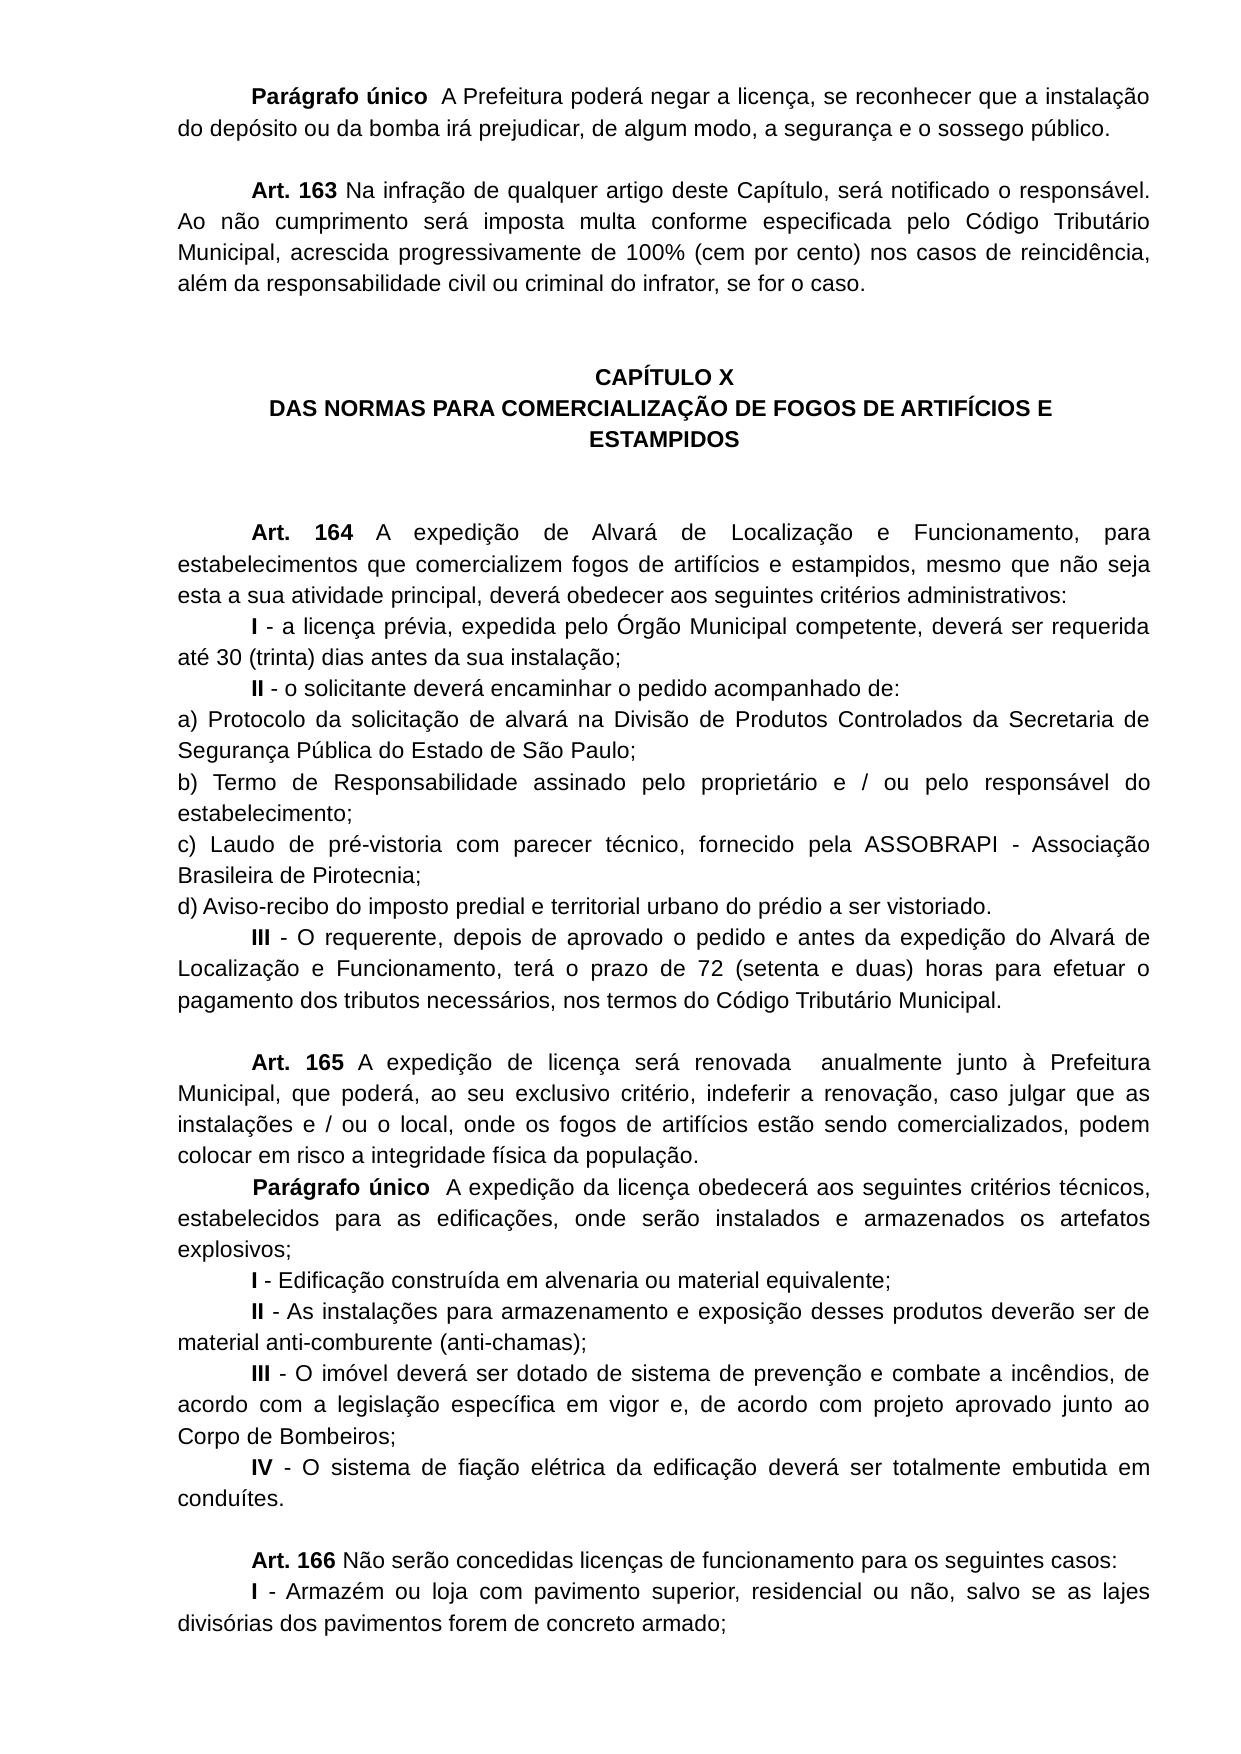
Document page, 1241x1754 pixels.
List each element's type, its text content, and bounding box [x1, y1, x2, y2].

text b) Termo de Responsabilidade assinado pelo proprietário e / ou pelo responsável do estabelecimento; [177, 768, 1152, 826]
text Parágrafo único A Prefeitura poderá negar a licença, se reconhecer que a instalação do depósito ou da bomba irá prejudicar, de algum modo, a segurança e o sossego público. [177, 83, 1152, 141]
text III - O imóvel deverá ser dotado de sistema de prevenção e combate a incêndios, de acordo com a legislação específica em vigor e, de acordo com projeto aprovado junto ao Corpo de Bombeiros; [177, 1360, 1152, 1449]
text IV - O sistema de fiação elétrica da edificação deverá ser totalmente embutida em conduítes. [177, 1453, 1152, 1511]
text DAS NORMAS PARA COMERCIALIZAÇÃO DE FOGOS DE ARTIFÍCIOS E [177, 394, 1152, 421]
text I - Armazém ou loja com pavimento superior, residencial ou não, salvo se as lajes divisórias dos pavimentos forem de concreto armado; [177, 1578, 1152, 1636]
text Parágrafo único A expedição da licença obedecerá aos seguintes critérios técnicos, estabelecidos para as edificações, onde serão instalados e armazenados os artefatos explosivos; [177, 1173, 1152, 1262]
text CAPÍTULO X [177, 363, 1152, 390]
text II - o solicitante deverá encaminhar o pedido acompanhado de: [177, 674, 1152, 702]
text ESTAMPIDOS [177, 425, 1152, 452]
text Art. 163 Na infração de qualquer artigo deste Capítulo, será notificado o responsável. Ao não cumprimento será imposta multa conforme especificada pelo Código Tributário Municipal, acrescida progressivamente de 100% (cem por cento) nos casos de reincidência, além da responsabilidade civil ou criminal do infrator, se for o caso. [177, 176, 1152, 297]
text d) Aviso-recibo do imposto predial e territorial urbano do prédio a ser vistoriado. [177, 892, 1152, 919]
text II - As instalações para armazenamento e exposição desses produtos deverão ser de material anti-comburente (anti-chamas); [177, 1297, 1152, 1356]
text Art. 164 A expedição de Alvará de Localização e Funcionamento, para estabelecimentos que comercializem fogos de artifícios e estampidos, mesmo que não seja esta a sua atividade principal, deverá obedecer aos seguintes critérios administrativos: [177, 519, 1152, 608]
text I - a licença prévia, expedida pelo Órgão Municipal competente, deverá ser requerida até 30 (trinta) dias antes da sua instalação; [177, 612, 1152, 670]
text a) Protocolo da solicitação de alvará na Divisão de Produtos Controlados da Secretaria de Segurança Pública do Estado de São Paulo; [177, 706, 1152, 764]
text I - Edificação construída em alvenaria ou material equivalente; [177, 1266, 1152, 1293]
text Art. 166 Não serão concedidas licenças de funcionamento para os seguintes casos: [177, 1547, 1152, 1574]
text III - O requerente, depois de aprovado o pedido e antes da expedição do Alvará de Localização e Funcionamento, terá o prazo de 72 (setenta e duas) horas para efetuar o pagamento dos tributos necessários, nos termos do Código Tributário Municipal. [177, 924, 1152, 1013]
text Art. 165 A expedição de licença será renovada anualmente junto à Prefeitura Municipal, que poderá, ao seu exclusivo critério, indeferir a renovação, caso julgar que as instalações e / ou o local, onde os fogos de artifícios estão sendo comercializados, podem colocar em risco a integridade física da população. [177, 1048, 1152, 1169]
text c) Laudo de pré-vistoria com parecer técnico, fornecido pela ASSOBRAPI - Associação Brasileira de Pirotecnia; [177, 830, 1152, 888]
